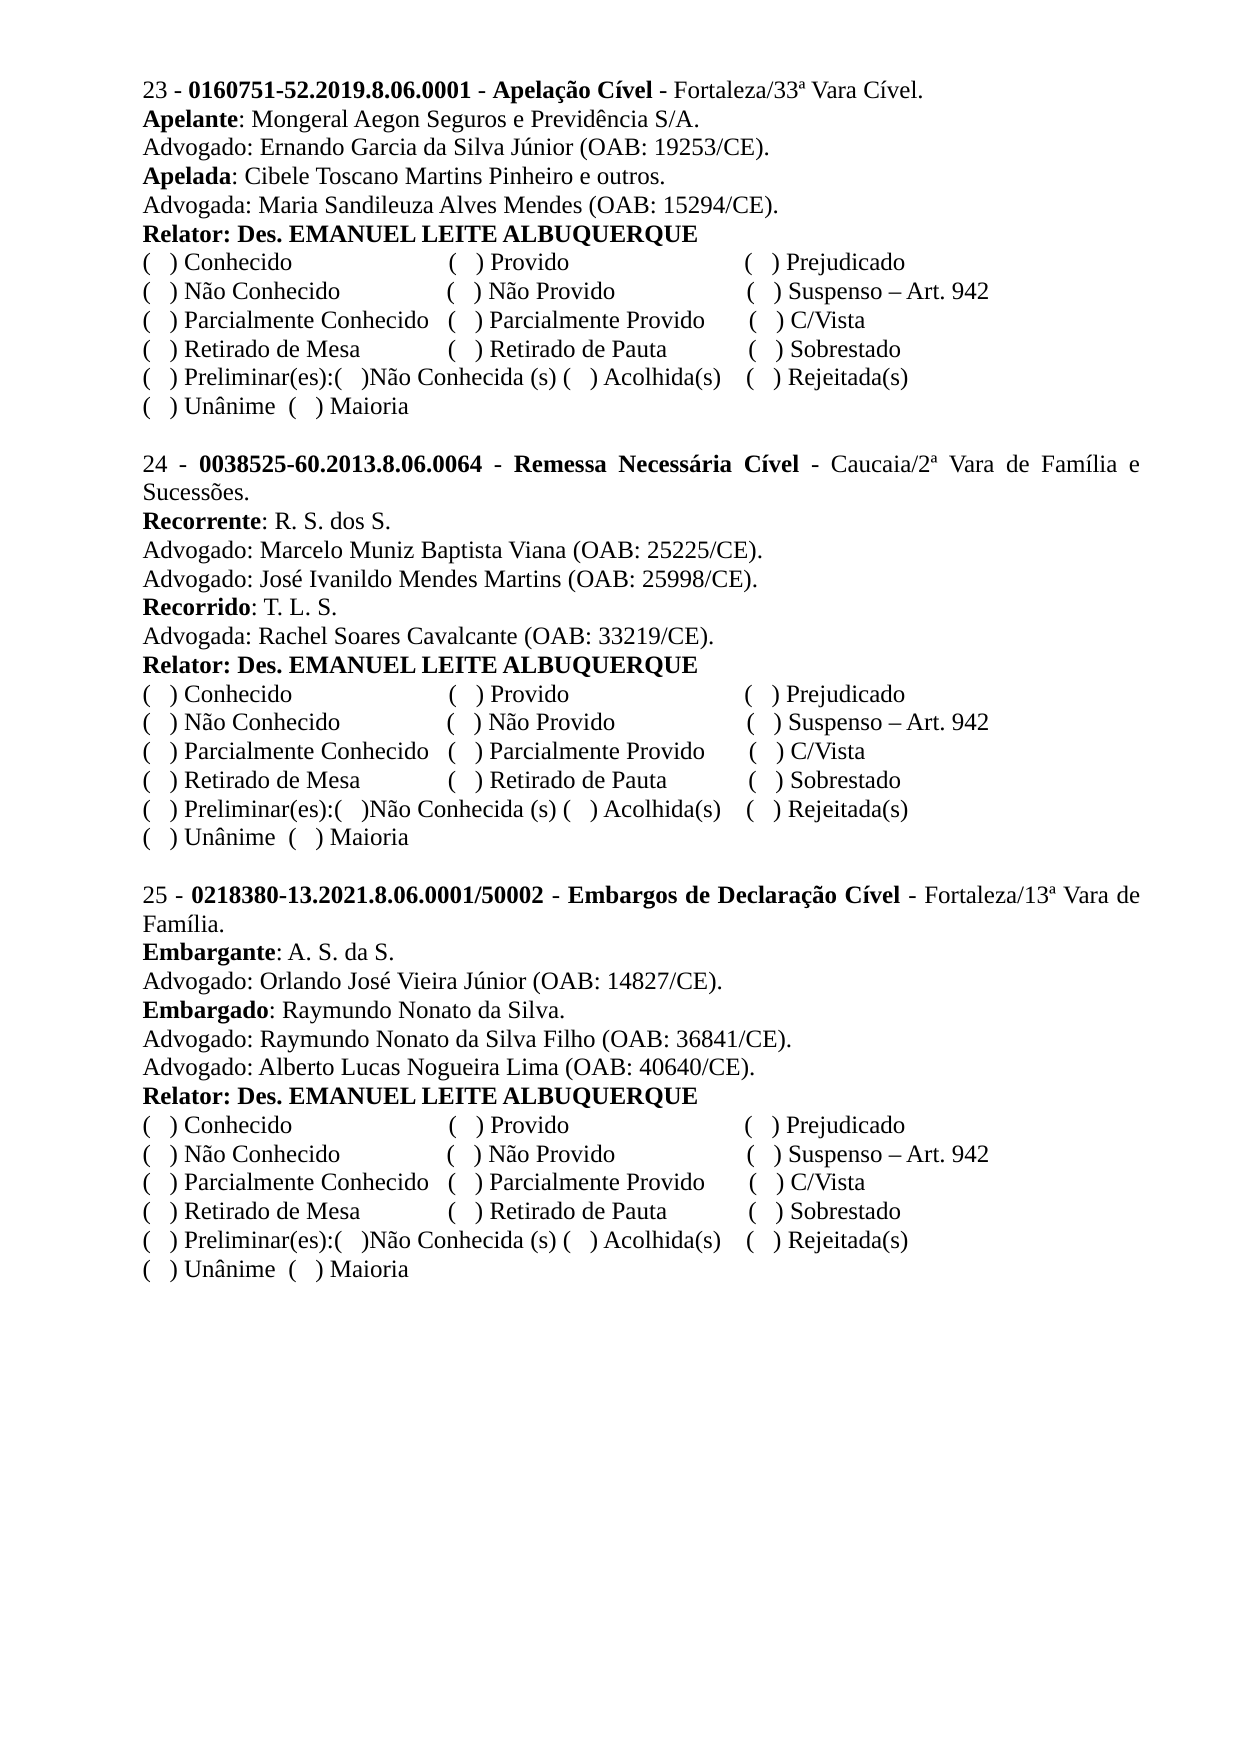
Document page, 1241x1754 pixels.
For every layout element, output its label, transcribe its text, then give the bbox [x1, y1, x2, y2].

text ( ) Não Conhecido ( ) Não Provido ( ) Suspenso – Art. 942 [142, 707, 1158, 736]
text ( ) Conhecido ( ) Provido ( ) Prejudicado [142, 679, 1141, 707]
text ( ) Parcialmente Conhecido ( ) Parcialmente Provido ( ) C/Vista [142, 736, 1158, 765]
text 25 - 0218380-13.2021.8.06.0001/50002 - Embargos de Declaração Cível - Fortaleza/13ª Vara de Família. [142, 880, 1141, 937]
text Advogado: Orlando José Vieira Júnior (OAB: 14827/CE). [142, 966, 1141, 995]
text 23 - 0160751-52.2019.8.06.0001 - Apelação Cível - Fortaleza/33ª Vara Cível. [142, 75, 1141, 104]
text ( ) Retirado de Mesa ( ) Retirado de Pauta ( ) Sobrestado [142, 1196, 1158, 1225]
text ( ) Conhecido ( ) Provido ( ) Prejudicado [142, 247, 1141, 276]
text Advogado: Raymundo Nonato da Silva Filho (OAB: 36841/CE). [142, 1024, 1141, 1052]
text ( ) Preliminar(es):( )Não Conhecida (s) ( ) Acolhida(s) ( ) Rejeitada(s) [142, 362, 1158, 391]
text ( ) Conhecido ( ) Provido ( ) Prejudicado [142, 1110, 1141, 1139]
text Recorrido: T. L. S. [142, 592, 1141, 621]
text Recorrente: R. S. dos S. [142, 506, 1141, 535]
text ( ) Unânime ( ) Maioria [142, 391, 1158, 420]
text ( ) Retirado de Mesa ( ) Retirado de Pauta ( ) Sobrestado [142, 765, 1158, 794]
text ( ) Unânime ( ) Maioria [142, 822, 1158, 851]
text Advogada: Maria Sandileuza Alves Mendes (OAB: 15294/CE). [142, 190, 1141, 219]
text ( ) Não Conhecido ( ) Não Provido ( ) Suspenso – Art. 942 [142, 276, 1158, 305]
text ( ) Preliminar(es):( )Não Conhecida (s) ( ) Acolhida(s) ( ) Rejeitada(s) [142, 794, 1158, 822]
text ( ) Retirado de Mesa ( ) Retirado de Pauta ( ) Sobrestado [142, 334, 1158, 362]
text Embargado: Raymundo Nonato da Silva. [142, 995, 1141, 1024]
text Apelante: Mongeral Aegon Seguros e Previdência S/A. [142, 104, 1141, 132]
text 24 - 0038525-60.2013.8.06.0064 - Remessa Necessária Cível - Caucaia/2ª Vara de Família e Sucessões. [142, 449, 1141, 506]
text Advogada: Rachel Soares Cavalcante (OAB: 33219/CE). [142, 621, 1141, 650]
text ( ) Preliminar(es):( )Não Conhecida (s) ( ) Acolhida(s) ( ) Rejeitada(s) [142, 1225, 1158, 1254]
text Relator: Des. EMANUEL LEITE ALBUQUERQUE [142, 1081, 1141, 1110]
text Advogado: Marcelo Muniz Baptista Viana (OAB: 25225/CE). [142, 535, 1141, 564]
text Relator: Des. EMANUEL LEITE ALBUQUERQUE [142, 219, 1141, 247]
text ( ) Parcialmente Conhecido ( ) Parcialmente Provido ( ) C/Vista [142, 305, 1158, 334]
text ( ) Parcialmente Conhecido ( ) Parcialmente Provido ( ) C/Vista [142, 1167, 1158, 1196]
text Advogado: José Ivanildo Mendes Martins (OAB: 25998/CE). [142, 564, 1141, 592]
text Embargante: A. S. da S. [142, 937, 1141, 966]
text Relator: Des. EMANUEL LEITE ALBUQUERQUE [142, 650, 1141, 679]
text Apelada: Cibele Toscano Martins Pinheiro e outros. [142, 161, 1141, 190]
text ( ) Unânime ( ) Maioria [142, 1254, 1158, 1282]
text Advogado: Alberto Lucas Nogueira Lima (OAB: 40640/CE). [142, 1052, 1141, 1081]
text ( ) Não Conhecido ( ) Não Provido ( ) Suspenso – Art. 942 [142, 1139, 1158, 1167]
text Advogado: Ernando Garcia da Silva Júnior (OAB: 19253/CE). [142, 132, 1141, 161]
